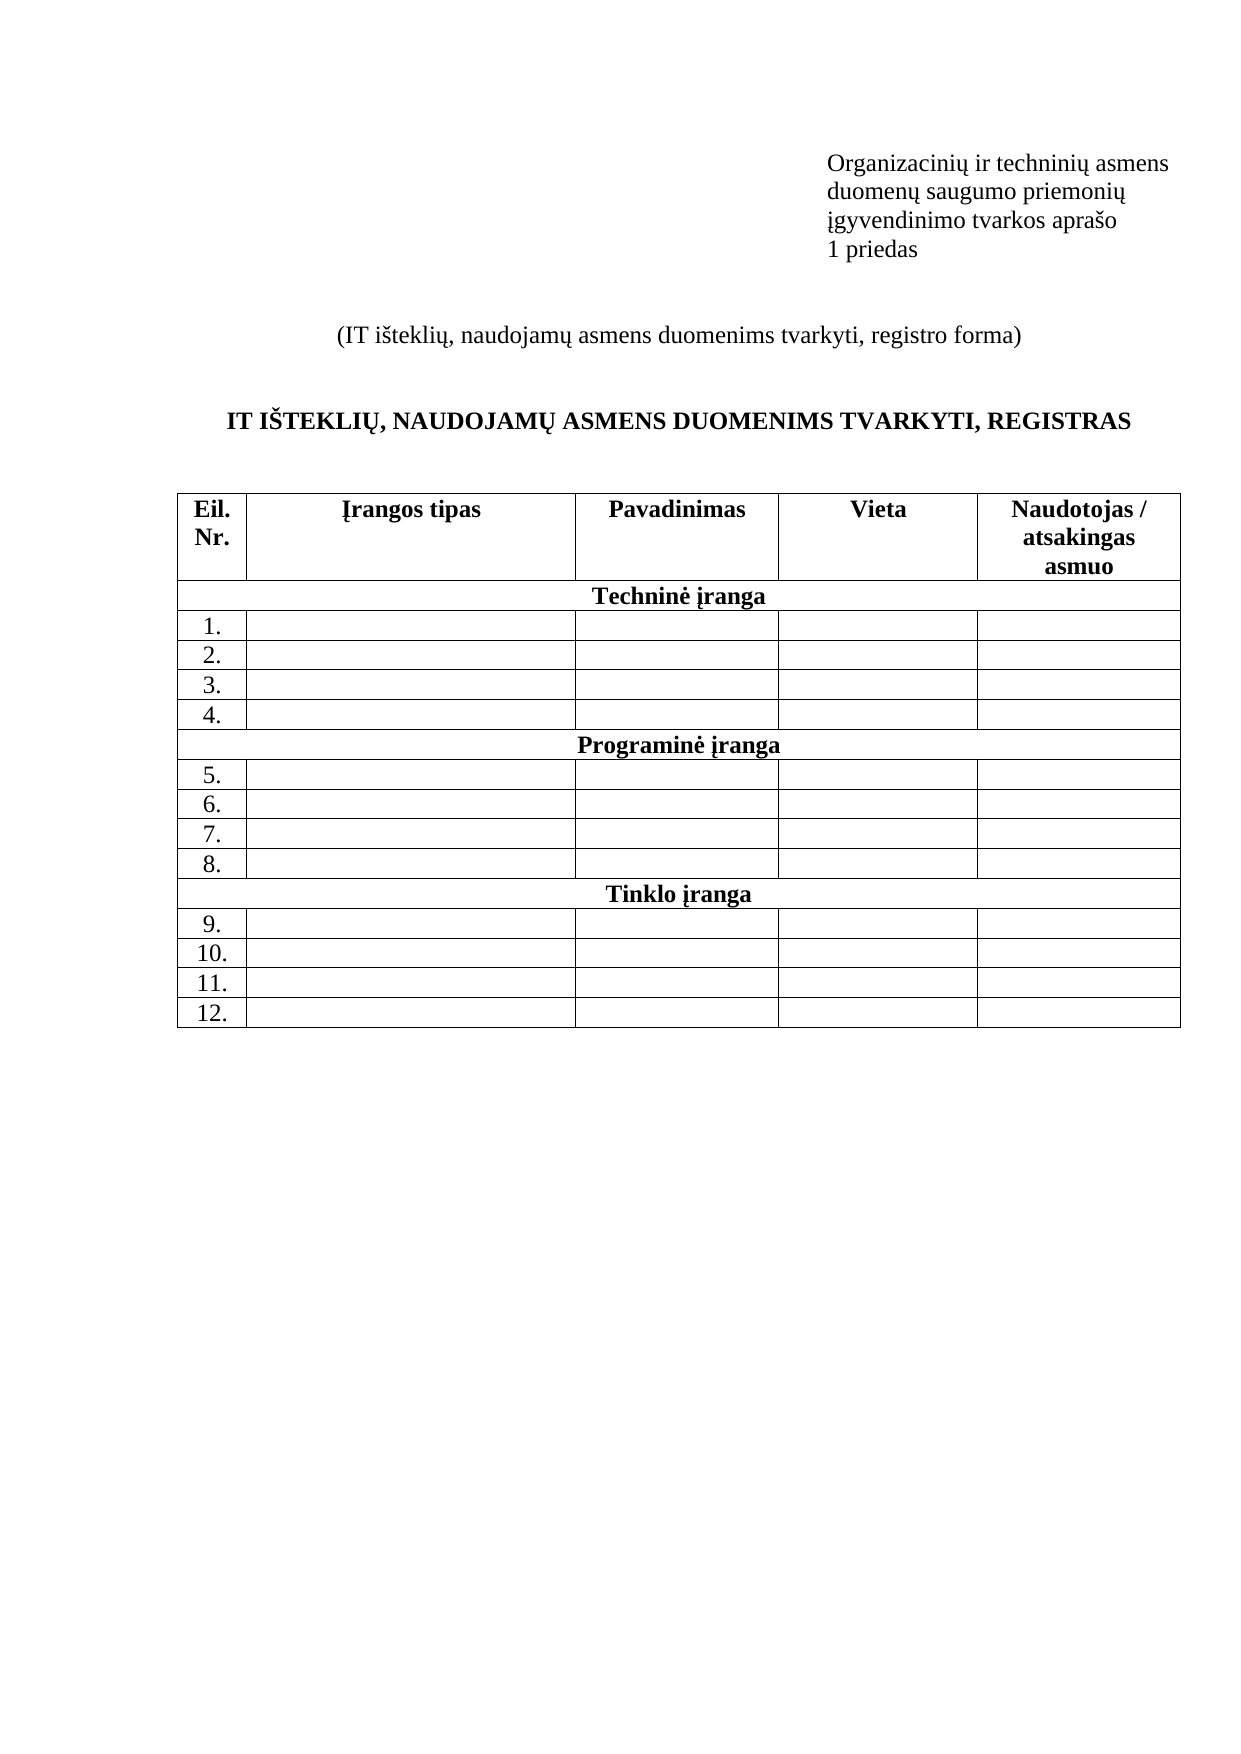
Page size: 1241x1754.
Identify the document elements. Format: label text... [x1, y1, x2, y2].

table_cell [576, 819, 778, 848]
table_cell [779, 700, 977, 729]
table_cell [978, 998, 1180, 1027]
table_cell 10. [178, 939, 246, 967]
table_cell [779, 909, 977, 937]
table_cell [779, 670, 977, 699]
text Organizacinių ir techninių asmens [827, 148, 1181, 176]
text 1 priedas [827, 234, 1181, 263]
table_cell 4. [178, 700, 246, 729]
table_cell [779, 611, 977, 639]
table_cell [978, 611, 1180, 639]
table_cell Techninė įranga [178, 581, 1180, 610]
table_cell 8. [178, 849, 246, 878]
table_cell [247, 998, 575, 1027]
table_cell Tinklo įranga [178, 879, 1180, 908]
table_header Naudotojas / atsakingas asmuo [978, 494, 1180, 580]
table_cell 11. [178, 968, 246, 997]
table_cell [247, 641, 575, 669]
table_cell [576, 909, 778, 937]
table_cell [779, 998, 977, 1027]
table_header Vieta [779, 494, 977, 580]
table_cell 2. [178, 641, 246, 669]
table_cell 7. [178, 819, 246, 848]
table_cell [576, 760, 778, 788]
table_cell [576, 998, 778, 1027]
table_cell [247, 670, 575, 699]
table_cell [247, 939, 575, 967]
text (IT išteklių, naudojamų asmens duomenims tvarkyti, registro forma) [177, 320, 1181, 349]
table_cell [978, 819, 1180, 848]
table_cell [779, 790, 977, 818]
table_cell [978, 641, 1180, 669]
table_cell [247, 790, 575, 818]
table_cell [576, 849, 778, 878]
table_cell [576, 641, 778, 669]
text IT IŠTEKLIŲ, NAUDOJAMŲ ASMENS DUOMENIMS TVARKYTI, REGISTRAS [177, 406, 1181, 435]
table_cell [576, 968, 778, 997]
table_cell [247, 819, 575, 848]
table_cell 6. [178, 790, 246, 818]
table_cell [247, 849, 575, 878]
table_cell [978, 670, 1180, 699]
table_cell [978, 968, 1180, 997]
table_cell [779, 641, 977, 669]
table_header Įrangos tipas [247, 494, 575, 580]
table_cell 3. [178, 670, 246, 699]
table_cell [978, 790, 1180, 818]
table_cell [779, 849, 977, 878]
table_cell [247, 700, 575, 729]
table_cell 1. [178, 611, 246, 639]
table_header Eil. Nr. [178, 494, 246, 580]
table_cell [978, 939, 1180, 967]
table_cell Programinė įranga [178, 730, 1180, 759]
table_cell [779, 968, 977, 997]
table_cell 9. [178, 909, 246, 937]
table_cell [247, 909, 575, 937]
text duomenų saugumo priemonių [827, 176, 1181, 205]
table_cell [779, 760, 977, 788]
table_cell [576, 670, 778, 699]
table_cell [247, 968, 575, 997]
table_cell [779, 939, 977, 967]
table_cell [779, 819, 977, 848]
table_cell [576, 790, 778, 818]
table_cell [576, 611, 778, 639]
table_cell [576, 939, 778, 967]
table_cell [978, 909, 1180, 937]
table_header Pavadinimas [576, 494, 778, 580]
table_cell [247, 611, 575, 639]
table_cell 12. [178, 998, 246, 1027]
table_cell [978, 760, 1180, 788]
table_cell [247, 760, 575, 788]
table_cell [978, 700, 1180, 729]
table_cell 5. [178, 760, 246, 788]
text įgyvendinimo tvarkos aprašo [827, 205, 1181, 234]
table_cell [576, 700, 778, 729]
table_cell [978, 849, 1180, 878]
